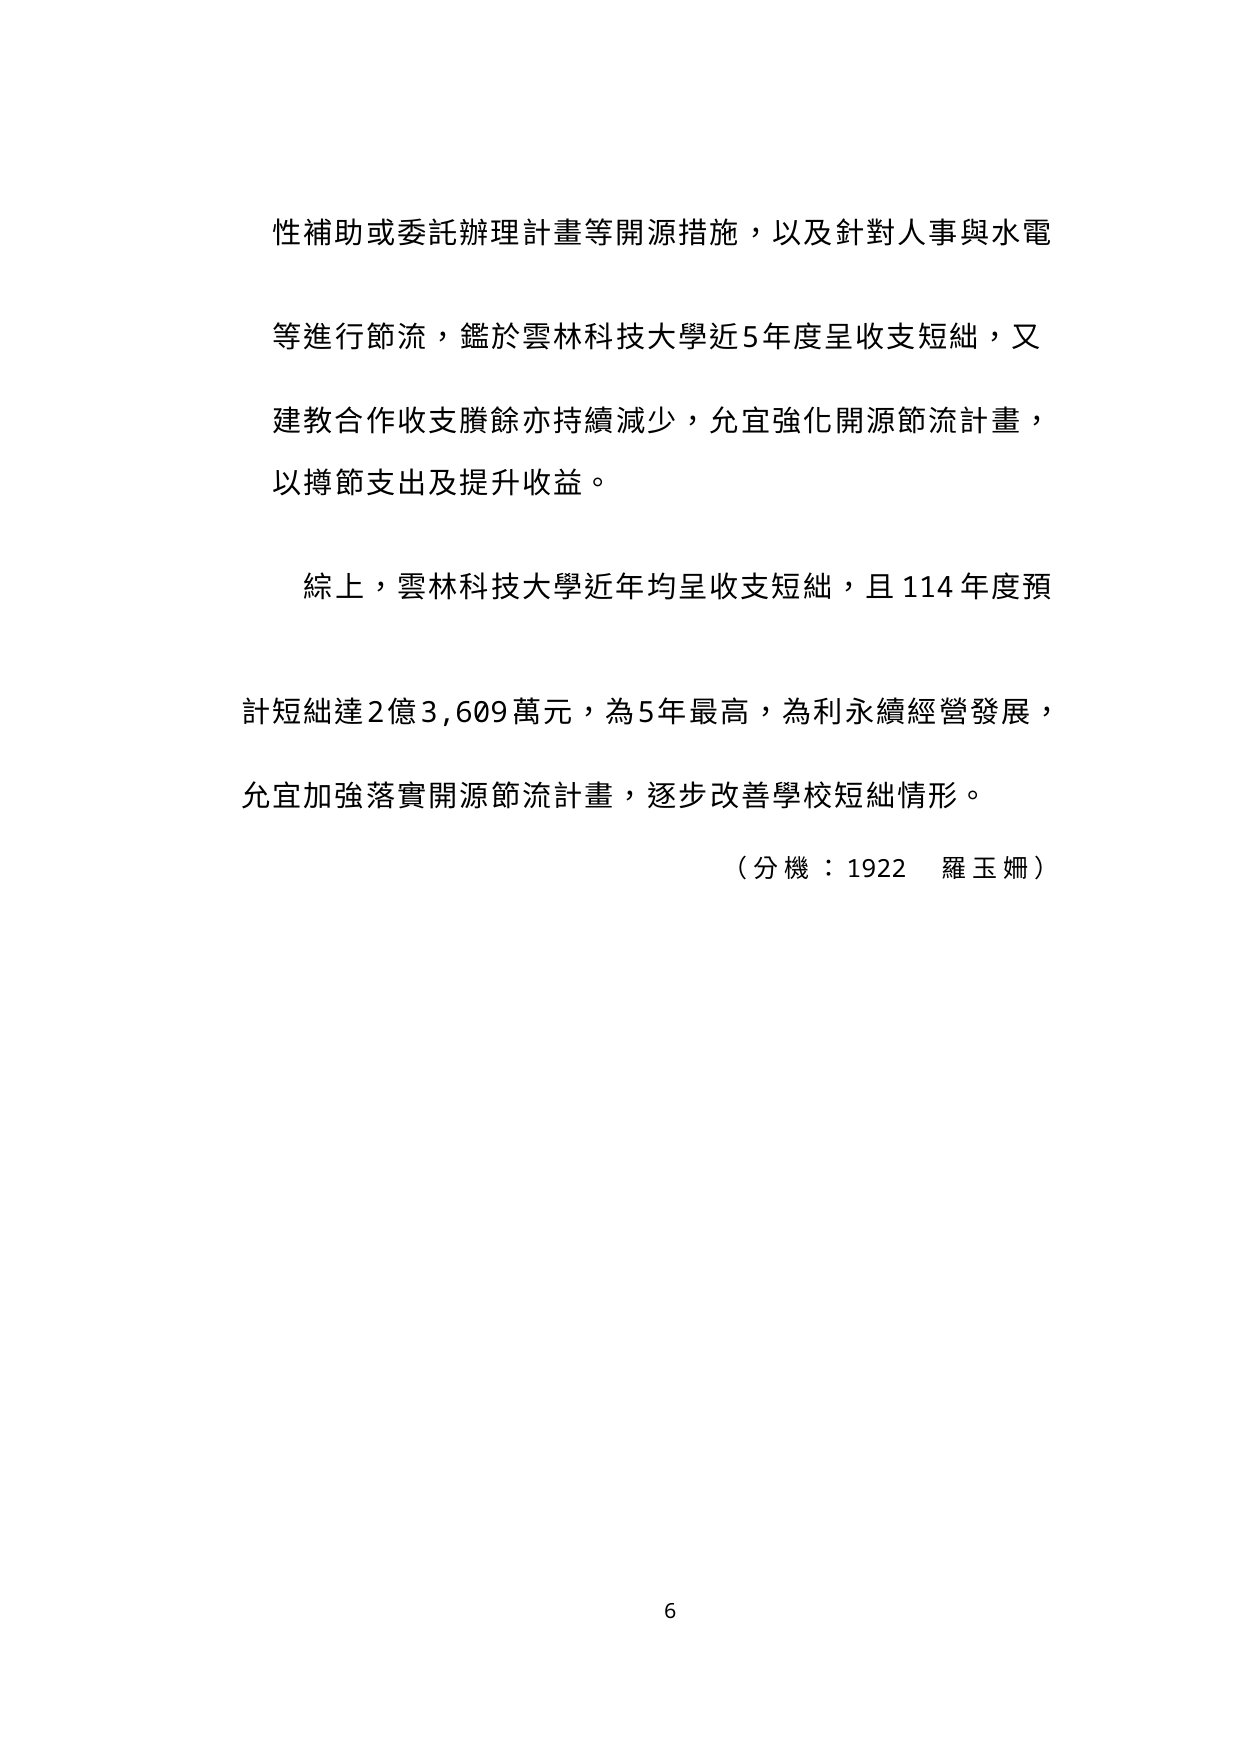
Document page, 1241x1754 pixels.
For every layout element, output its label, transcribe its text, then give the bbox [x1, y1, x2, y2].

text 性補助或委託辦理計畫等開源措施，以及針對人事與水電等進行節流，鑑於雲林科技大學近5年度呈收支短絀，又建教合作收支賸餘亦持續減少，允宜強化開源節流計畫，以撙節支出及提升收益。 [266, 189, 1063, 502]
text （分機：1922 羅玉姍） [177, 814, 1063, 877]
text 綜上，雲林科技大學近年均呈收支短絀，且114年度預計短絀達2億3,609萬元，為5年最高，為利永續經營發展，允宜加強落實開源節流計畫，逐步改善學校短絀情形。 [236, 502, 1063, 814]
